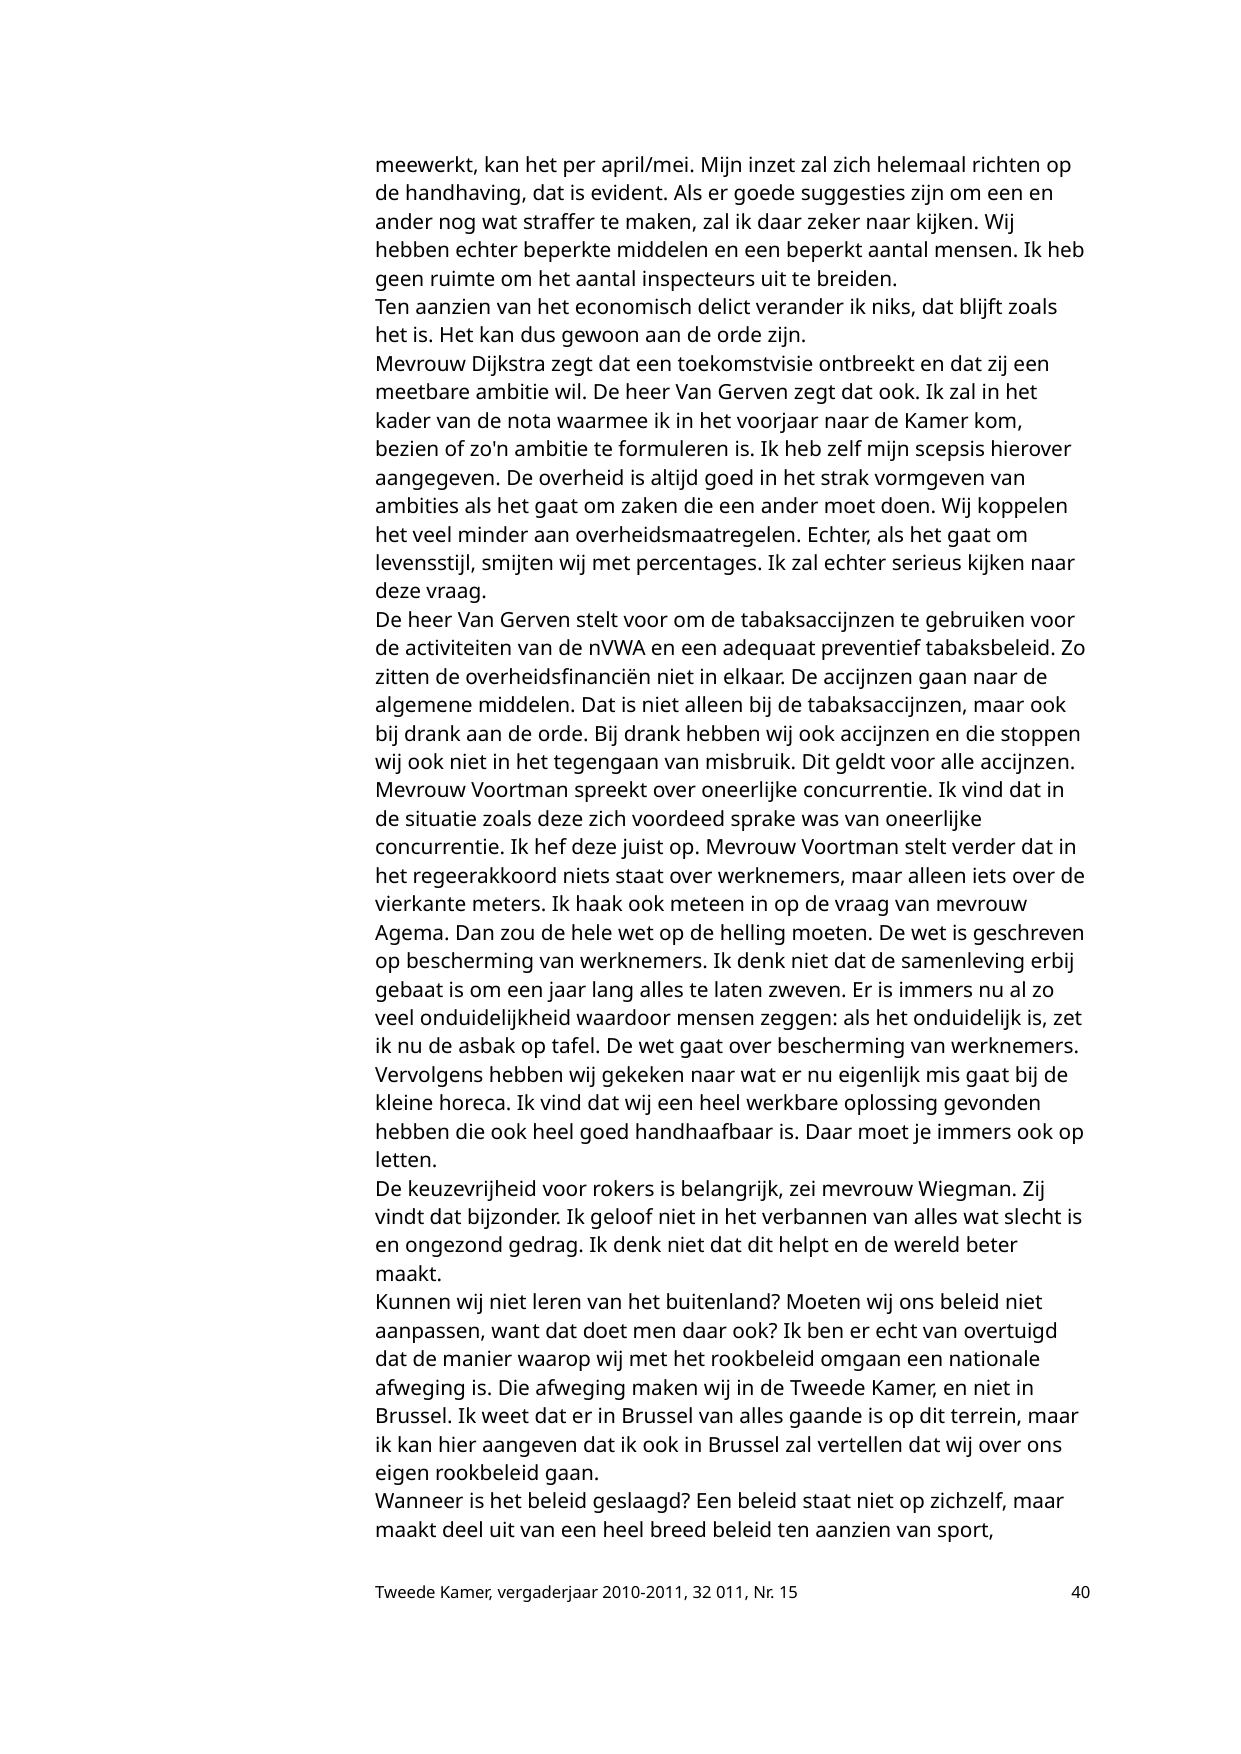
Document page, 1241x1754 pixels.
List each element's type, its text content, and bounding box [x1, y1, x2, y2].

text meewerkt, kan het per april/mei. Mijn inzet zal zich helemaal richten op de handhaving, dat is evident. Als er goede suggesties zijn om een en ander nog wat straffer te maken, zal ik daar zeker naar kijken. Wij hebben echter beperkte middelen en een beperkt aantal mensen. Ik heb geen ruimte om het aantal inspecteurs uit te breiden. [375, 150, 1090, 292]
text De heer Van Gerven stelt voor om de tabaksaccijnzen te gebruiken voor de activiteiten van de nVWA en een adequaat preventief tabaksbeleid. Zo zitten de overheidsfinanciën niet in elkaar. De accijnzen gaan naar de algemene middelen. Dat is niet alleen bij de tabaksaccijnzen, maar ook bij drank aan de orde. Bij drank hebben wij ook accijnzen en die stoppen wij ook niet in het tegengaan van misbruik. Dit geldt voor alle accijnzen. [375, 605, 1090, 776]
text Wanneer is het beleid geslaagd? Een beleid staat niet op zichzelf, maar maakt deel uit van een heel breed beleid ten aanzien van sport, [375, 1487, 1090, 1543]
text Mevrouw Dijkstra zegt dat een toekomstvisie ontbreekt en dat zij een meetbare ambitie wil. De heer Van Gerven zegt dat ook. Ik zal in het kader van de nota waarmee ik in het voorjaar naar de Kamer kom, bezien of zo'n ambitie te formuleren is. Ik heb zelf mijn scepsis hierover aangegeven. De overheid is altijd goed in het strak vormgeven van ambities als het gaat om zaken die een ander moet doen. Wij koppelen het veel minder aan overheidsmaatregelen. Echter, als het gaat om levensstijl, smijten wij met percentages. Ik zal echter serieus kijken naar deze vraag. [375, 349, 1090, 605]
text Kunnen wij niet leren van het buitenland? Moeten wij ons beleid niet aanpassen, want dat doet men daar ook? Ik ben er echt van overtuigd dat de manier waarop wij met het rookbeleid omgaan een nationale afweging is. Die afweging maken wij in de Tweede Kamer, en niet in Brussel. Ik weet dat er in Brussel van alles gaande is op dit terrein, maar ik kan hier aangeven dat ik ook in Brussel zal vertellen dat wij over ons eigen rookbeleid gaan. [375, 1287, 1090, 1487]
text Mevrouw Voortman spreekt over oneerlijke concurrentie. Ik vind dat in de situatie zoals deze zich voordeed sprake was van oneerlijke concurrentie. Ik hef deze juist op. Mevrouw Voortman stelt verder dat in het regeerakkoord niets staat over werknemers, maar alleen iets over de vierkante meters. Ik haak ook meteen in op de vraag van mevrouw Agema. Dan zou de hele wet op de helling moeten. De wet is geschreven op bescherming van werknemers. Ik denk niet dat de samenleving erbij gebaat is om een jaar lang alles te laten zweven. Er is immers nu al zo veel onduidelijkheid waardoor mensen zeggen: als het onduidelijk is, zet ik nu de asbak op tafel. De wet gaat over bescherming van werknemers. Vervolgens hebben wij gekeken naar wat er nu eigenlijk mis gaat bij de kleine horeca. Ik vind dat wij een heel werkbare oplossing gevonden hebben die ook heel goed handhaafbaar is. Daar moet je immers ook op letten. [375, 776, 1090, 1174]
text De keuzevrijheid voor rokers is belangrijk, zei mevrouw Wiegman. Zij vindt dat bijzonder. Ik geloof niet in het verbannen van alles wat slecht is en ongezond gedrag. Ik denk niet dat dit helpt en de wereld beter maakt. [375, 1174, 1090, 1287]
text Ten aanzien van het economisch delict verander ik niks, dat blijft zoals het is. Het kan dus gewoon aan de orde zijn. [375, 292, 1090, 349]
